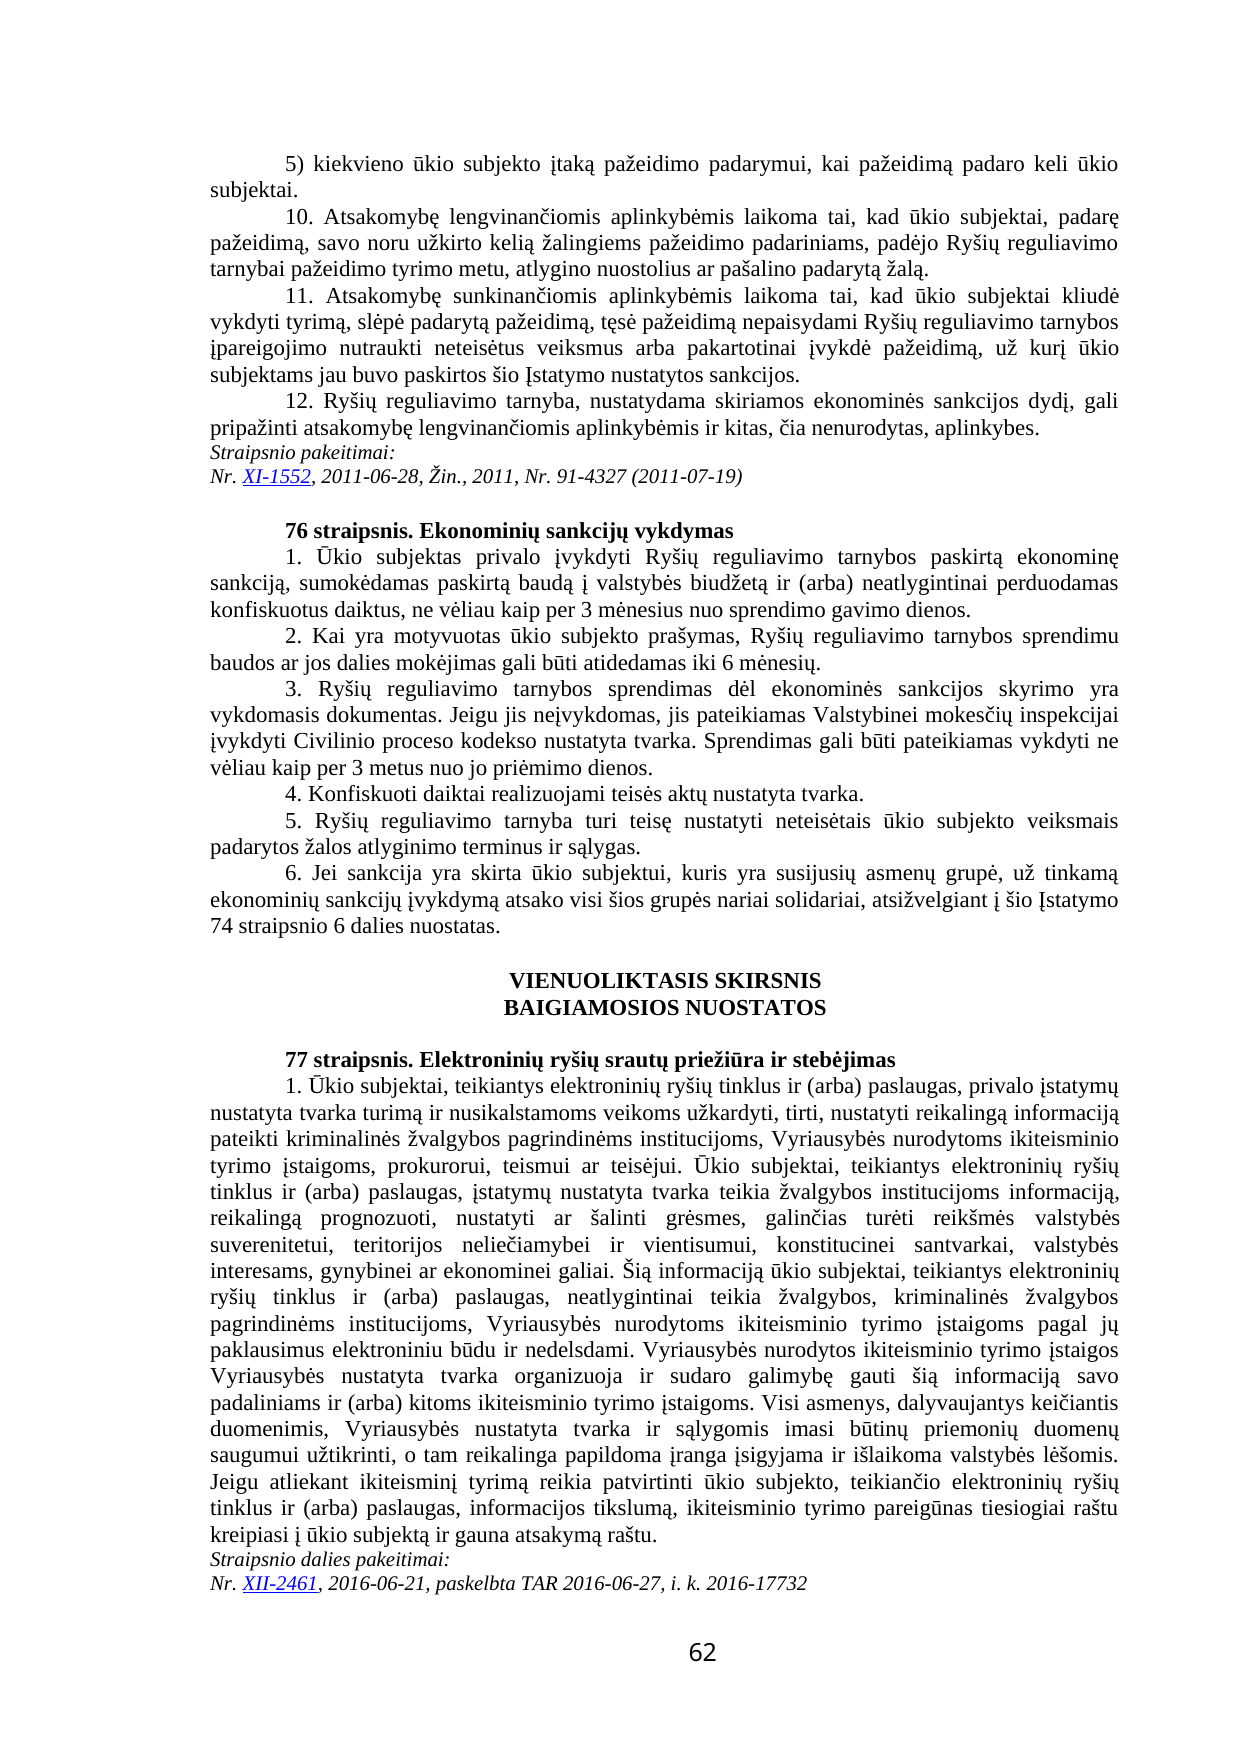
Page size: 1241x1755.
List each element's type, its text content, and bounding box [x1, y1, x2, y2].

text 12. Ryšių reguliavimo tarnyba, nustatydama skiriamos ekonominės sankcijos dydį, gali pripažinti atsakomybę lengvinančiomis aplinkybėmis ir kitas, čia nenurodytas, aplinkybes. [210, 387, 1120, 440]
text 5. Ryšių reguliavimo tarnyba turi teisę nustatyti neteisėtais ūkio subjekto veiksmais padarytos žalos atlyginimo terminus ir sąlygas. [210, 807, 1120, 859]
text 5) kiekvieno ūkio subjekto įtaką pažeidimo padarymui, kai pažeidimą padaro keli ūkio subjektai. [210, 150, 1120, 203]
text 2. Kai yra motyvuotas ūkio subjekto prašymas, Ryšių reguliavimo tarnybos sprendimu baudos ar jos dalies mokėjimas gali būti atidedamas iki 6 mėnesių. [210, 622, 1120, 675]
text 77 straipsnis. Elektroninių ryšių srautų priežiūra ir stebėjimas [210, 1046, 1120, 1073]
text Straipsnio dalies pakeitimai: [210, 1547, 1120, 1571]
text 76 straipsnis. Ekonominių sankcijų vykdymas [210, 517, 1120, 543]
text 1. Ūkio subjektai, teikiantys elektroninių ryšių tinklus ir (arba) paslaugas, privalo įstatymų nustatyta tvarka turimą ir nusikalstamoms veikoms užkardyti, tirti, nustatyti reikalingą informaciją pateikti kriminalinės žvalgybos pagrindinėms institucijoms, Vyriausybės nurodytoms ikiteisminio tyrimo įstaigoms, prokurorui, teismui ar teisėjui. Ūkio subjektai, teikiantys elektroninių ryšių tinklus ir (arba) paslaugas, įstatymų nustatyta tvarka teikia žvalgybos institucijoms informaciją, reikalingą prognozuoti, nustatyti ar šalinti grėsmes, galinčias turėti reikšmės valstybės suverenitetui, teritorijos neliečiamybei ir vientisumui, konstitucinei santvarkai, valstybės interesams, gynybinei ar ekonominei galiai. Šią informaciją ūkio subjektai, teikiantys elektroninių ryšių tinklus ir (arba) paslaugas, neatlygintinai teikia žvalgybos, kriminalinės žvalgybos pagrindinėms institucijoms, Vyriausybės nurodytoms ikiteisminio tyrimo įstaigoms pagal jų paklausimus elektroniniu būdu ir nedelsdami. Vyriausybės nurodytos ikiteisminio tyrimo įstaigos Vyriausybės nustatyta tvarka organizuoja ir sudaro galimybę gauti šią informaciją savo padaliniams ir (arba) kitoms ikiteisminio tyrimo įstaigoms. Visi asmenys, dalyvaujantys keičiantis duomenimis, Vyriausybės nustatyta tvarka ir sąlygomis imasi būtinų priemonių duomenų saugumui užtikrinti, o tam reikalinga papildoma įranga įsigyjama ir išlaikoma valstybės lėšomis. Jeigu atliekant ikiteisminį tyrimą reikia patvirtinti ūkio subjekto, teikiančio elektroninių ryšių tinklus ir (arba) paslaugas, informacijos tikslumą, ikiteisminio tyrimo pareigūnas tiesiogiai raštu kreipiasi į ūkio subjektą ir gauna atsakymą raštu. [210, 1073, 1120, 1547]
text BAIGIAMOSIOS NUOSTATOS [210, 993, 1120, 1020]
text 3. Ryšių reguliavimo tarnybos sprendimas dėl ekonominės sankcijos skyrimo yra vykdomasis dokumentas. Jeigu jis neįvykdomas, jis pateikiamas Valstybinei mokesčių inspekcijai įvykdyti Civilinio proceso kodekso nustatyta tvarka. Sprendimas gali būti pateikiamas vykdyti ne vėliau kaip per 3 metus nuo jo priėmimo dienos. [210, 675, 1120, 780]
text Straipsnio pakeitimai: [210, 440, 1120, 464]
text Nr. XI-1552, 2011-06-28, Žin., 2011, Nr. 91-4327 (2011-07-19) [210, 464, 1120, 488]
text 6. Jei sankcija yra skirta ūkio subjektui, kuris yra susijusių asmenų grupė, už tinkamą ekonominių sankcijų įvykdymą atsako visi šios grupės nariai solidariai, atsižvelgiant į šio Įstatymo 74 straipsnio 6 dalies nuostatas. [210, 859, 1120, 938]
text 1. Ūkio subjektas privalo įvykdyti Ryšių reguliavimo tarnybos paskirtą ekonominę sankciją, sumokėdamas paskirtą baudą į valstybės biudžetą ir (arba) neatlygintinai perduodamas konfiskuotus daiktus, ne vėliau kaip per 3 mėnesius nuo sprendimo gavimo dienos. [210, 543, 1120, 622]
text VIENUOLIKTASIS SKIRSNIS [210, 967, 1120, 993]
text 11. Atsakomybę sunkinančiomis aplinkybėmis laikoma tai, kad ūkio subjektai kliudė vykdyti tyrimą, slėpė padarytą pažeidimą, tęsė pažeidimą nepaisydami Ryšių reguliavimo tarnybos įpareigojimo nutraukti neteisėtus veiksmus arba pakartotinai įvykdė pažeidimą, už kurį ūkio subjektams jau buvo paskirtos šio Įstatymo nustatytos sankcijos. [210, 282, 1120, 387]
text 4. Konfiskuoti daiktai realizuojami teisės aktų nustatyta tvarka. [210, 780, 1120, 807]
text 10. Atsakomybę lengvinančiomis aplinkybėmis laikoma tai, kad ūkio subjektai, padarę pažeidimą, savo noru užkirto kelią žalingiems pažeidimo padariniams, padėjo Ryšių reguliavimo tarnybai pažeidimo tyrimo metu, atlygino nuostolius ar pašalino padarytą žalą. [210, 203, 1120, 282]
text Nr. XII-2461, 2016-06-21, paskelbta TAR 2016-06-27, i. k. 2016-17732 [210, 1571, 1120, 1595]
